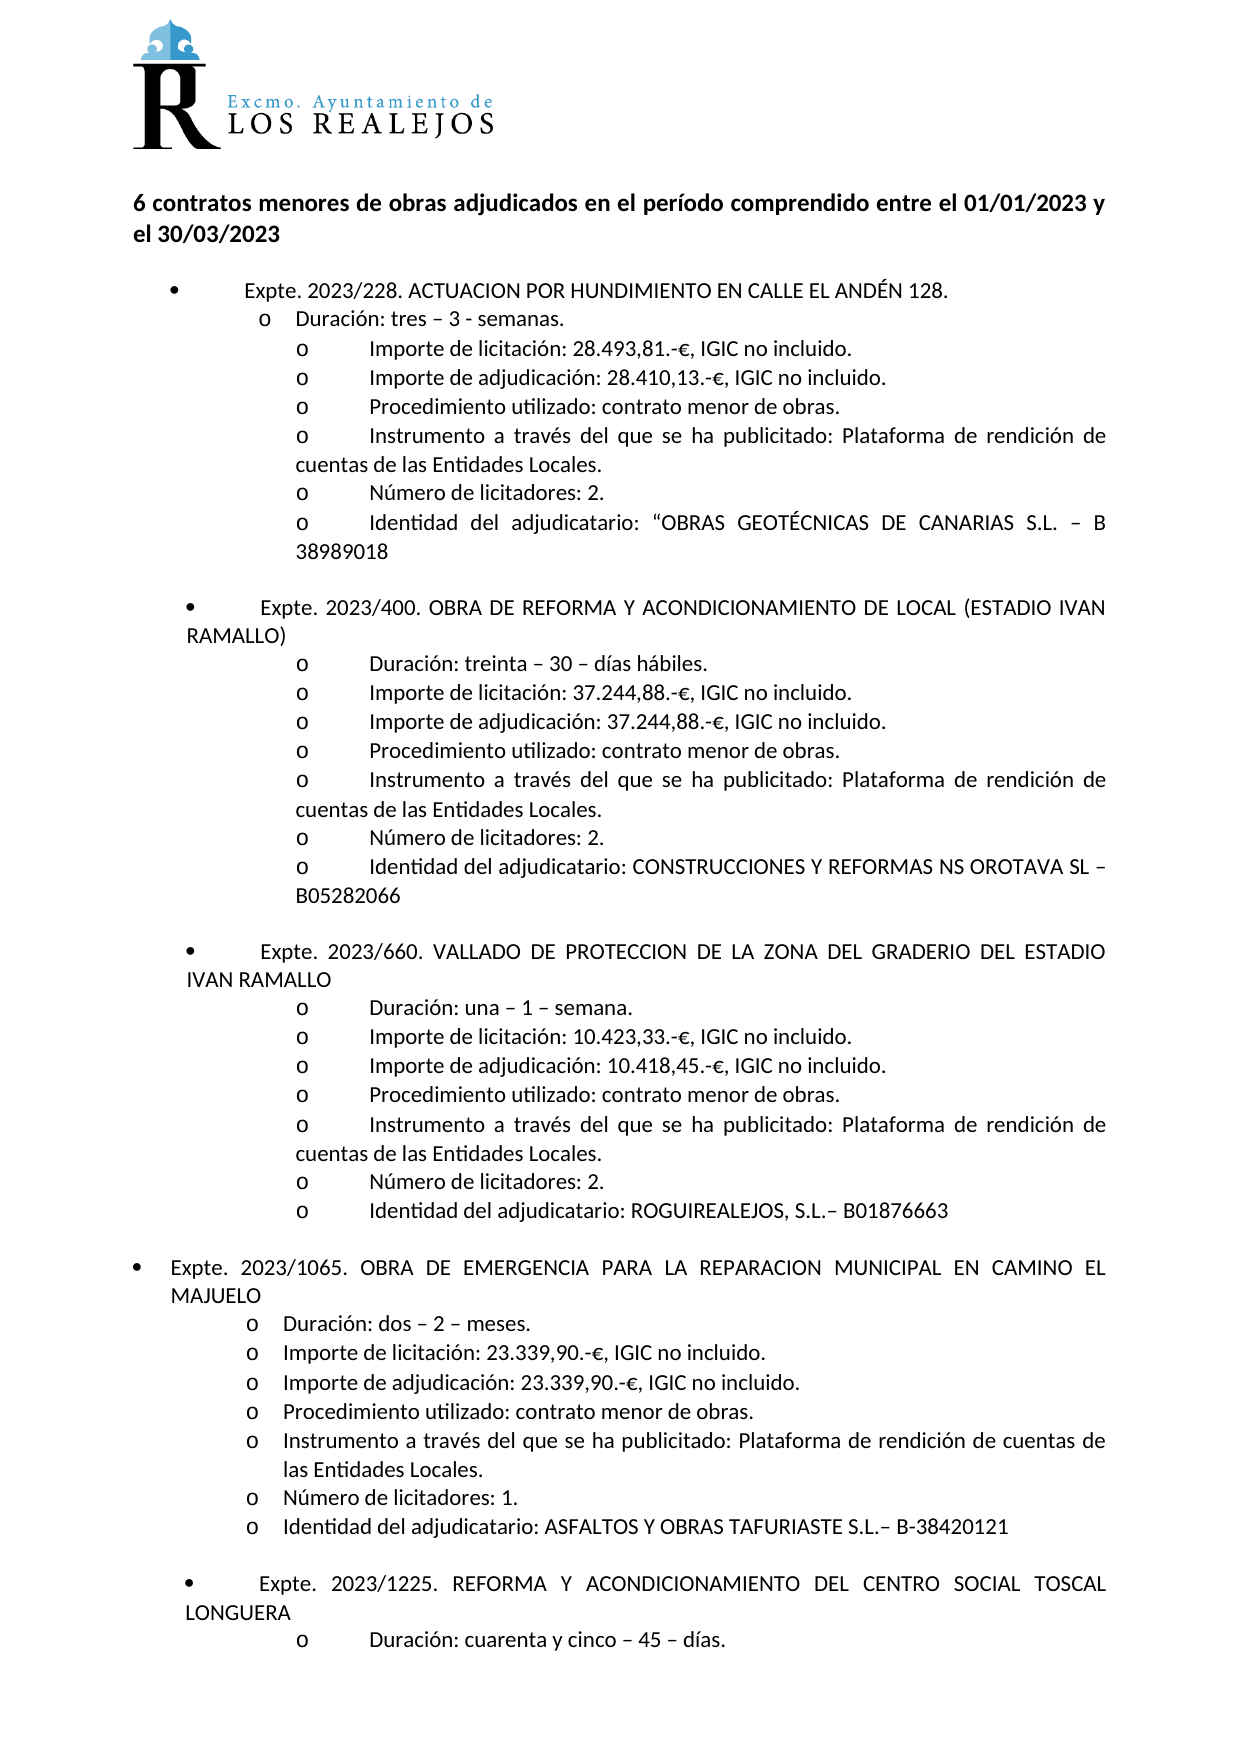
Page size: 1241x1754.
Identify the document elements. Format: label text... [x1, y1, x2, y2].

list Número de licitadores: 1. [245, 1483, 1107, 1512]
list Importe de licitación: 10.423,33.-€, IGIC no incluido. [295, 1022, 1107, 1051]
text 6 contratos menores de obras adjudicados en el período comprendido entre el 01/01/2023 y el 30/03/2023 [133, 187, 1107, 248]
list Expte. 2023/228. ACTUACION POR HUNDIMIENTO EN CALLE EL ANDÉN 128. [170, 277, 1107, 304]
list Importe de licitación: 23.339,90.-€, IGIC no incluido. [245, 1338, 1107, 1368]
list Importe de adjudicación: 10.418,45.-€, IGIC no incluido. [295, 1051, 1107, 1081]
list Instrumento a través del que se ha publicitado: Plataforma de rendición de cuentas de las Entidades Locales. [295, 766, 1107, 823]
list Procedimiento utilizado: contrato menor de obras. [295, 392, 1107, 421]
list Identidad del adjudicatario: CONSTRUCCIONES Y REFORMAS NS OROTAVA SL – B05282066 [295, 852, 1107, 909]
list Duración: treinta – 30 – días hábiles. [295, 649, 1107, 678]
list Identidad del adjudicatario: ASFALTOS Y OBRAS TAFURIASTE S.L.– B-38420121 [245, 1512, 1107, 1542]
list Número de licitadores: 2. [295, 823, 1107, 852]
list Importe de adjudicación: 37.244,88.-€, IGIC no incluido. [295, 707, 1107, 736]
list Importe de licitación: 37.244,88.-€, IGIC no incluido. [295, 678, 1107, 707]
list Duración: tres – 3 - semanas. [258, 304, 1107, 334]
list Instrumento a través del que se ha publicitado: Plataforma de rendición de cuentas de las Entidades Locales. [295, 1110, 1107, 1167]
list Instrumento a través del que se ha publicitado: Plataforma de rendición de cuentas de las Entidades Locales. [245, 1426, 1107, 1483]
list Importe de licitación: 28.493,81.-€, IGIC no incluido. [295, 334, 1107, 363]
list Duración: una – 1 – semana. [295, 993, 1107, 1022]
list Procedimiento utilizado: contrato menor de obras. [245, 1397, 1107, 1426]
list Número de licitadores: 2. [295, 478, 1107, 508]
list Duración: dos – 2 – meses. [245, 1309, 1107, 1338]
list Número de licitadores: 2. [295, 1167, 1107, 1196]
list Expte. 2023/1065. OBRA DE EMERGENCIA PARA LA REPARACION MUNICIPAL EN CAMINO EL MAJUELO [133, 1253, 1107, 1309]
list Identidad del adjudicatario: “OBRAS GEOTÉCNICAS DE CANARIAS S.L. – B 38989018 [295, 508, 1107, 565]
list Identidad del adjudicatario: ROGUIREALEJOS, S.L.– B01876663 [295, 1196, 1107, 1225]
list Importe de adjudicación: 28.410,13.-€, IGIC no incluido. [295, 363, 1107, 392]
list Expte. 2023/660. VALLADO DE PROTECCION DE LA ZONA DEL GRADERIO DEL ESTADIO IVAN RAMALLO [186, 937, 1107, 993]
list Expte. 2023/1225. REFORMA Y ACONDICIONAMIENTO DEL CENTRO SOCIAL TOSCAL LONGUERA [185, 1569, 1107, 1626]
list Importe de adjudicación: 23.339,90.-€, IGIC no incluido. [245, 1368, 1107, 1397]
list Procedimiento utilizado: contrato menor de obras. [295, 736, 1107, 766]
list Instrumento a través del que se ha publicitado: Plataforma de rendición de cuentas de las Entidades Locales. [295, 421, 1107, 478]
list Duración: cuarenta y cinco – 45 – días. [295, 1626, 1107, 1655]
list Procedimiento utilizado: contrato menor de obras. [295, 1081, 1107, 1110]
list Expte. 2023/400. OBRA DE REFORMA Y ACONDICIONAMIENTO DE LOCAL (ESTADIO IVAN RAMALLO) [186, 593, 1107, 649]
